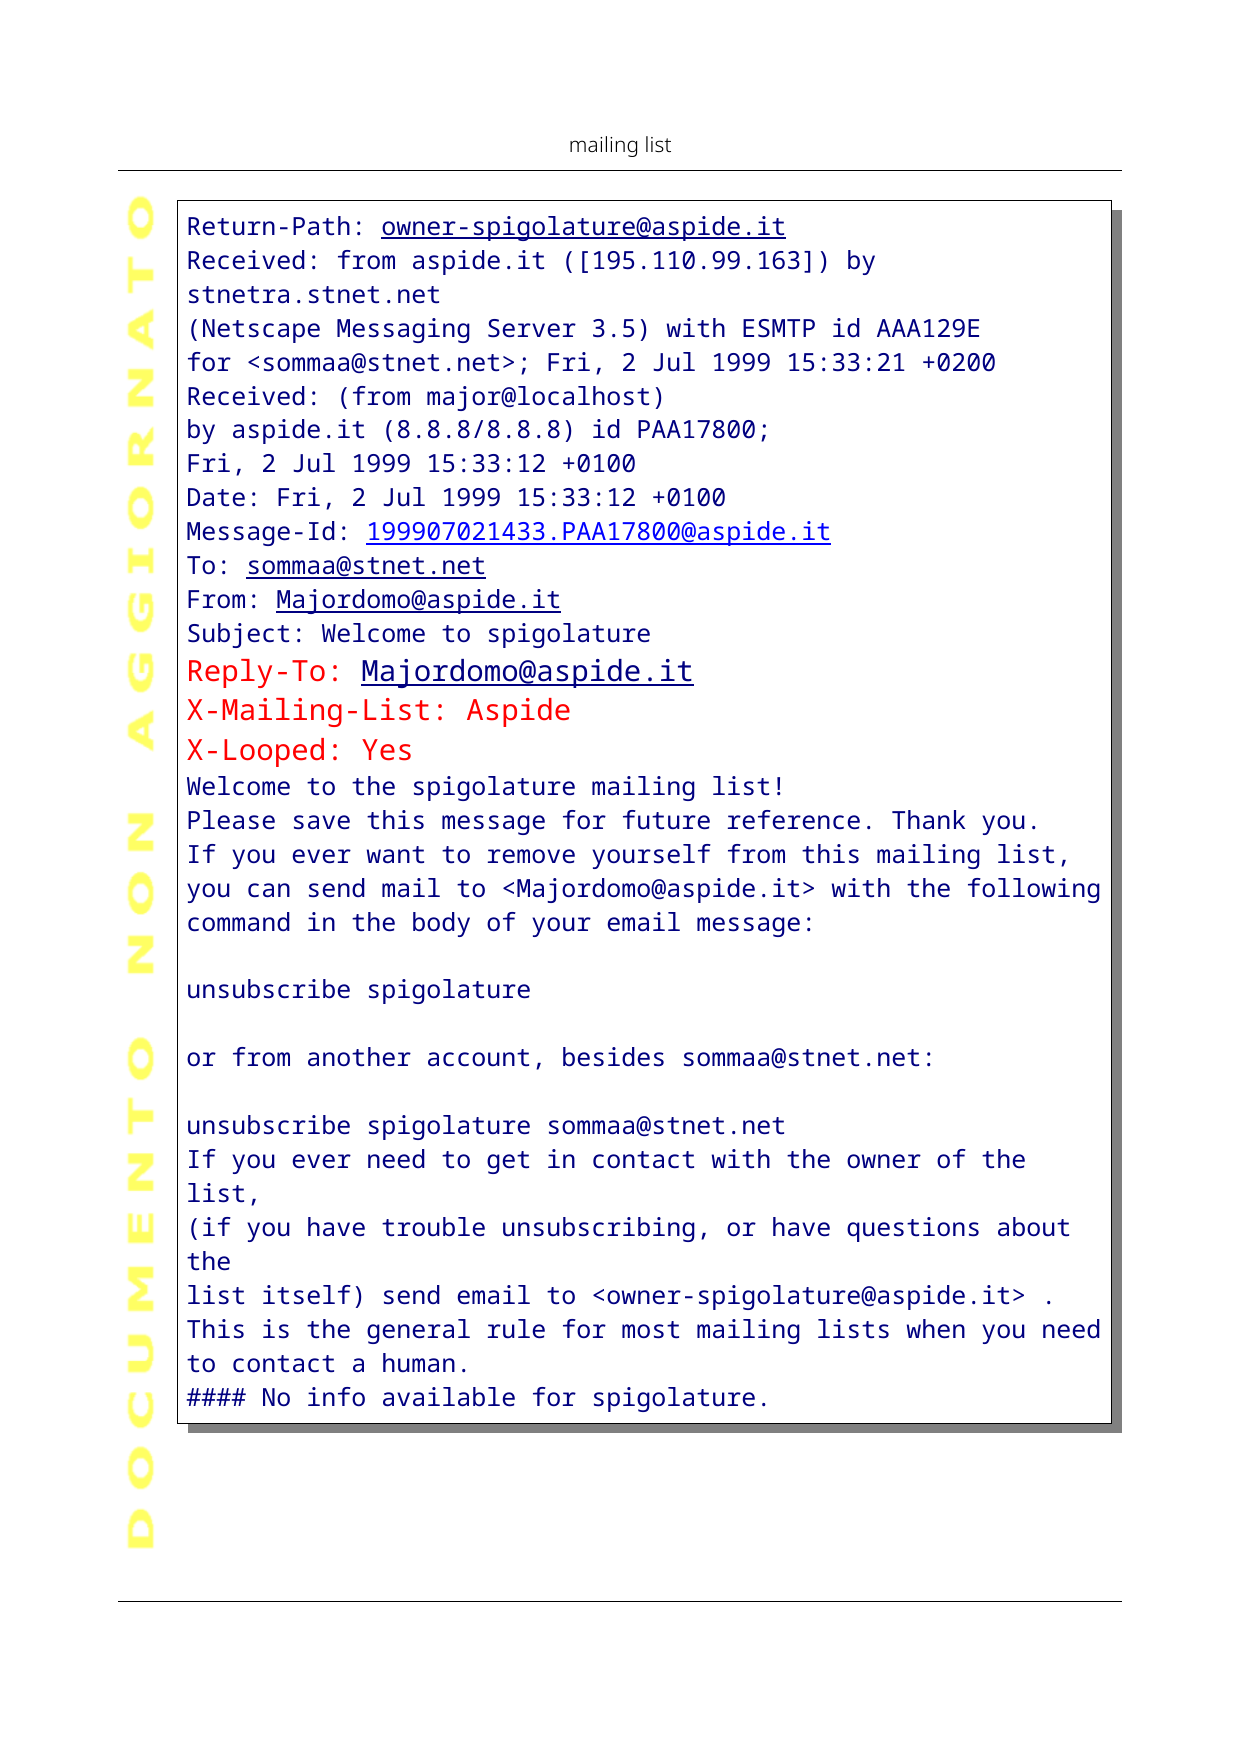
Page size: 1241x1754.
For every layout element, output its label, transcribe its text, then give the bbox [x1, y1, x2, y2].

text If you ever want to remove yourself from this mailing list, you can send mail to <Majordomo@aspide.it> with the following command in the body of your email message: unsubscribe spigolature or from another account, besides sommaa@stnet.net: unsubscribe spigolature sommaa@stnet.net [178, 828, 1111, 1133]
text Return-Path: owner-spigolature@aspide.it Received: from aspide.it ([195.110.99.163]) by stnetra.stnet.net (Netscape Messaging Server 3.5) with ESMTP id AAA129E for <sommaa@stnet.net>; Fri, 2 Jul 1999 15:33:21 +0200 Received: (from major@localhost) by aspide.it (8.8.8/8.8.8) id PAA17800; Fri, 2 Jul 1999 15:33:12 +0100 Date: Fri, 2 Jul 1999 15:33:12 +0100 Message-Id: 199907021433.PAA17800@aspide.it To: sommaa@stnet.net From: Majordomo@aspide.it Subject: Welcome to spigolature Reply-To: Majordomo@aspide.it X-Mailing-List: Aspide X-Looped: Yes [178, 201, 1111, 760]
text #### No info available for spigolature. [178, 1371, 1111, 1423]
text Please save this message for future reference. Thank you. [178, 794, 1111, 828]
text Welcome to the spigolature mailing list! [178, 760, 1111, 794]
picture [118, 476, 177, 1277]
text If you ever need to get in contact with the owner of the list, (if you have trouble unsubscribing, or have questions about the list itself) send email to <owner-spigolature@aspide.it> . This is the general rule for most mailing lists when you need to contact a human. [178, 1133, 1111, 1371]
